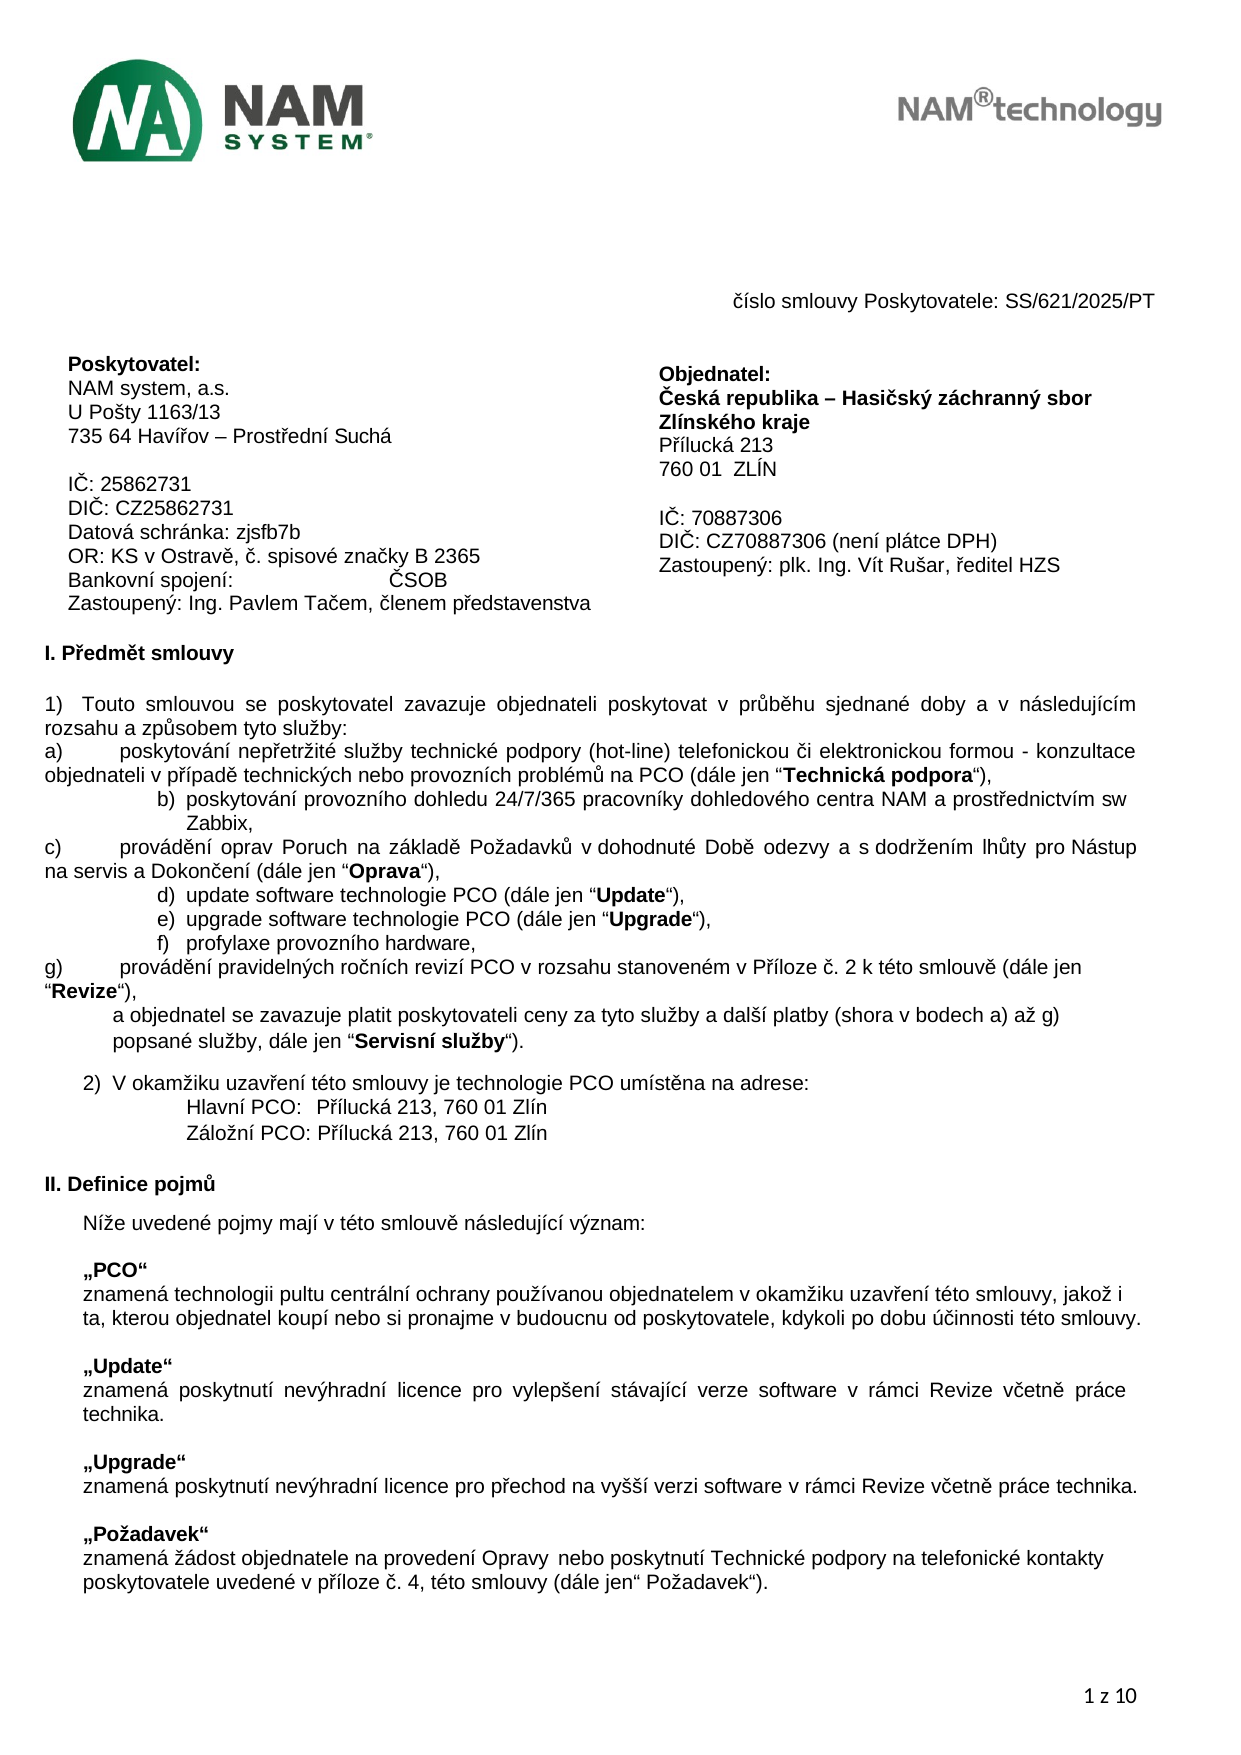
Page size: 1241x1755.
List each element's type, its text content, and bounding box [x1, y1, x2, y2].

text popsané služby, dále jen “Servisní služby“). [112, 1029, 1196, 1053]
text Zabbix, [186, 811, 1196, 835]
text znamená poskytnutí nevýhradní licence pro vylepšení stávající verze software v rámci Revize včetně práce [83, 1378, 1196, 1402]
list Touto smlouvou se poskytovatel zavazuje objednateli poskytovat v průběhu sjednané doby a v následujícím rozsahu a způsobem tyto služby: [44, 691, 1137, 739]
subtitle Objednatel: [658, 362, 1196, 386]
subtitle „Požadavek“ [83, 1522, 1196, 1546]
text Smlouva o poskytování servisních služeb PCO 1Box [53, 228, 1182, 262]
text NAM system, a.s. [68, 376, 597, 400]
text Níže uvedené pojmy mají v této smlouvě následující význam: [83, 1210, 1196, 1234]
text číslo smlouvy Poskytovatele: SS/621/2025/PT [733, 289, 1196, 313]
text znamená technologii pultu centrální ochrany používanou objednatelem v okamžiku uzavření této smlouvy, jakož i ta, kterou objednatel koupí nebo si pronajme v budoucnu od poskytovatele, kdykoli po dobu účinnosti této smlouvy. [83, 1282, 1145, 1330]
list V okamžiku uzavření této smlouvy je technologie PCO umístěna na adrese: Hlavní PCO: Přílucká 213, 760 01 Zlín [83, 1071, 810, 1119]
list Definice pojmů [44, 1172, 255, 1196]
text OR: KS v Ostravě, č. spisové značky B 2365 Bankovní spojení: ČSOB [68, 544, 560, 592]
list poskytování nepřetržité služby technické podpory (hot-line) telefonickou či elektronickou formou - konzultace objednateli v případě technických nebo provozních problémů na PCO (dále jen “Technická podpora“), [44, 739, 1137, 787]
subtitle „Update“ [83, 1354, 1196, 1378]
list update software technologie PCO (dále jen “Update“), [157, 883, 1196, 907]
text znamená žádost objednatele na provedení Opravy nebo poskytnutí Technické podpory na telefonické kontakty poskytovatele uvedené v příloze č. 4, této smlouvy (dále jen“ Požadavek“). [83, 1546, 1196, 1593]
list provádění pravidelných ročních revizí PCO v rozsahu stanoveném v Příloze č. 2 k této smlouvě (dále jen “Revize“), [44, 955, 1137, 1003]
text technika. [83, 1402, 1196, 1426]
list poskytování provozního dohledu 24/7/365 pracovníky dohledového centra NAM a prostřednictvím sw [157, 787, 1196, 811]
text znamená poskytnutí nevýhradní licence pro přechod na vyšší verzi software v rámci Revize včetně práce technika. [83, 1474, 1196, 1498]
text IČ: 70887306 [658, 505, 1196, 529]
text Zastoupený: Ing. Pavlem Tačem, členem představenstva [68, 592, 597, 615]
subtitle „PCO“ [83, 1258, 1196, 1282]
subtitle Poskytovatel: [68, 352, 597, 376]
text Přílucká 213 [658, 433, 1196, 457]
text 760 01 ZLÍN [658, 457, 1196, 481]
text 735 64 Havířov – Prostřední Suchá [68, 424, 597, 448]
text Datová schránka: zjsfb7b [68, 519, 597, 543]
text DIČ: CZ70887306 (není plátce DPH) Zastoupený: plk. Ing. Vít Rušar, ředitel HZS [658, 529, 1110, 577]
list upgrade software technologie PCO (dále jen “Upgrade“), [157, 907, 1196, 931]
list provádění oprav Poruch na základě Požadavků v dohodnuté Době odezvy a s dodržením lhůty pro Nástup na servis a Dokončení (dále jen “Oprava“), [44, 835, 1138, 883]
subtitle „Upgrade“ [83, 1450, 1196, 1474]
text DIČ: CZ25862731 [68, 496, 597, 519]
text Záložní PCO: Přílucká 213, 760 01 Zlín [186, 1121, 1196, 1145]
text U Pošty 1163/13 [68, 400, 597, 424]
text Česká republika – Hasičský záchranný sbor Zlínského kraje [658, 386, 1110, 433]
text a objednatel se zavazuje platit poskytovateli ceny za tyto služby a další platby (shora v bodech a) až g) [112, 1003, 1196, 1027]
text IČ: 25862731 [68, 472, 597, 496]
list Předmět smlouvy [44, 640, 259, 664]
list profylaxe provozního hardware, [157, 931, 1196, 955]
